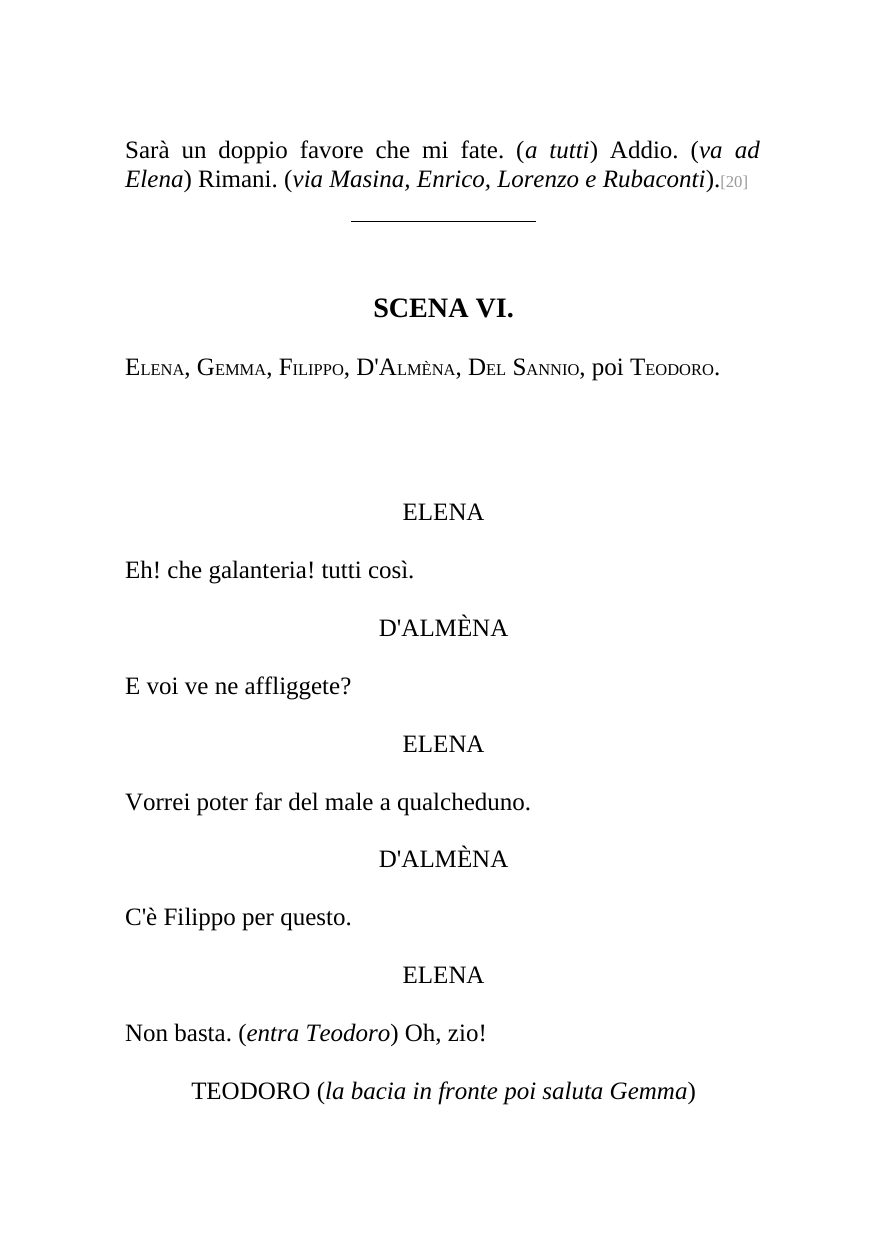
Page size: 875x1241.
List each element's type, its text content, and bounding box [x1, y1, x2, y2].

text TEODORO (la bacia in fronte poi saluta Gemma) [125, 1076, 762, 1105]
text Non basta. (entra Teodoro) Oh, zio! [125, 1018, 762, 1047]
text ELENA [125, 960, 762, 989]
text Sarà un doppio favore che mi fate. (a tutti) Addio. (va ad Elena) Rimani. (via Masina, Enrico, Lorenzo e Rubaconti).[20] [125, 135, 762, 192]
text E voi ve ne affliggete? [125, 671, 762, 699]
text C'è Filippo per questo. [125, 902, 762, 931]
text D'ALMÈNA [125, 844, 762, 873]
text ELENA [125, 729, 762, 757]
text Vorrei poter far del male a qualcheduno. [125, 787, 762, 815]
text Elena, Gemma, Filippo, D'Almèna, Del Sannio, poi Teodoro. [125, 352, 762, 381]
text Eh! che galanteria! tutti così. [125, 555, 762, 584]
subtitle SCENA VI. [125, 291, 762, 323]
text ELENA [125, 497, 762, 526]
text D'ALMÈNA [125, 613, 762, 642]
